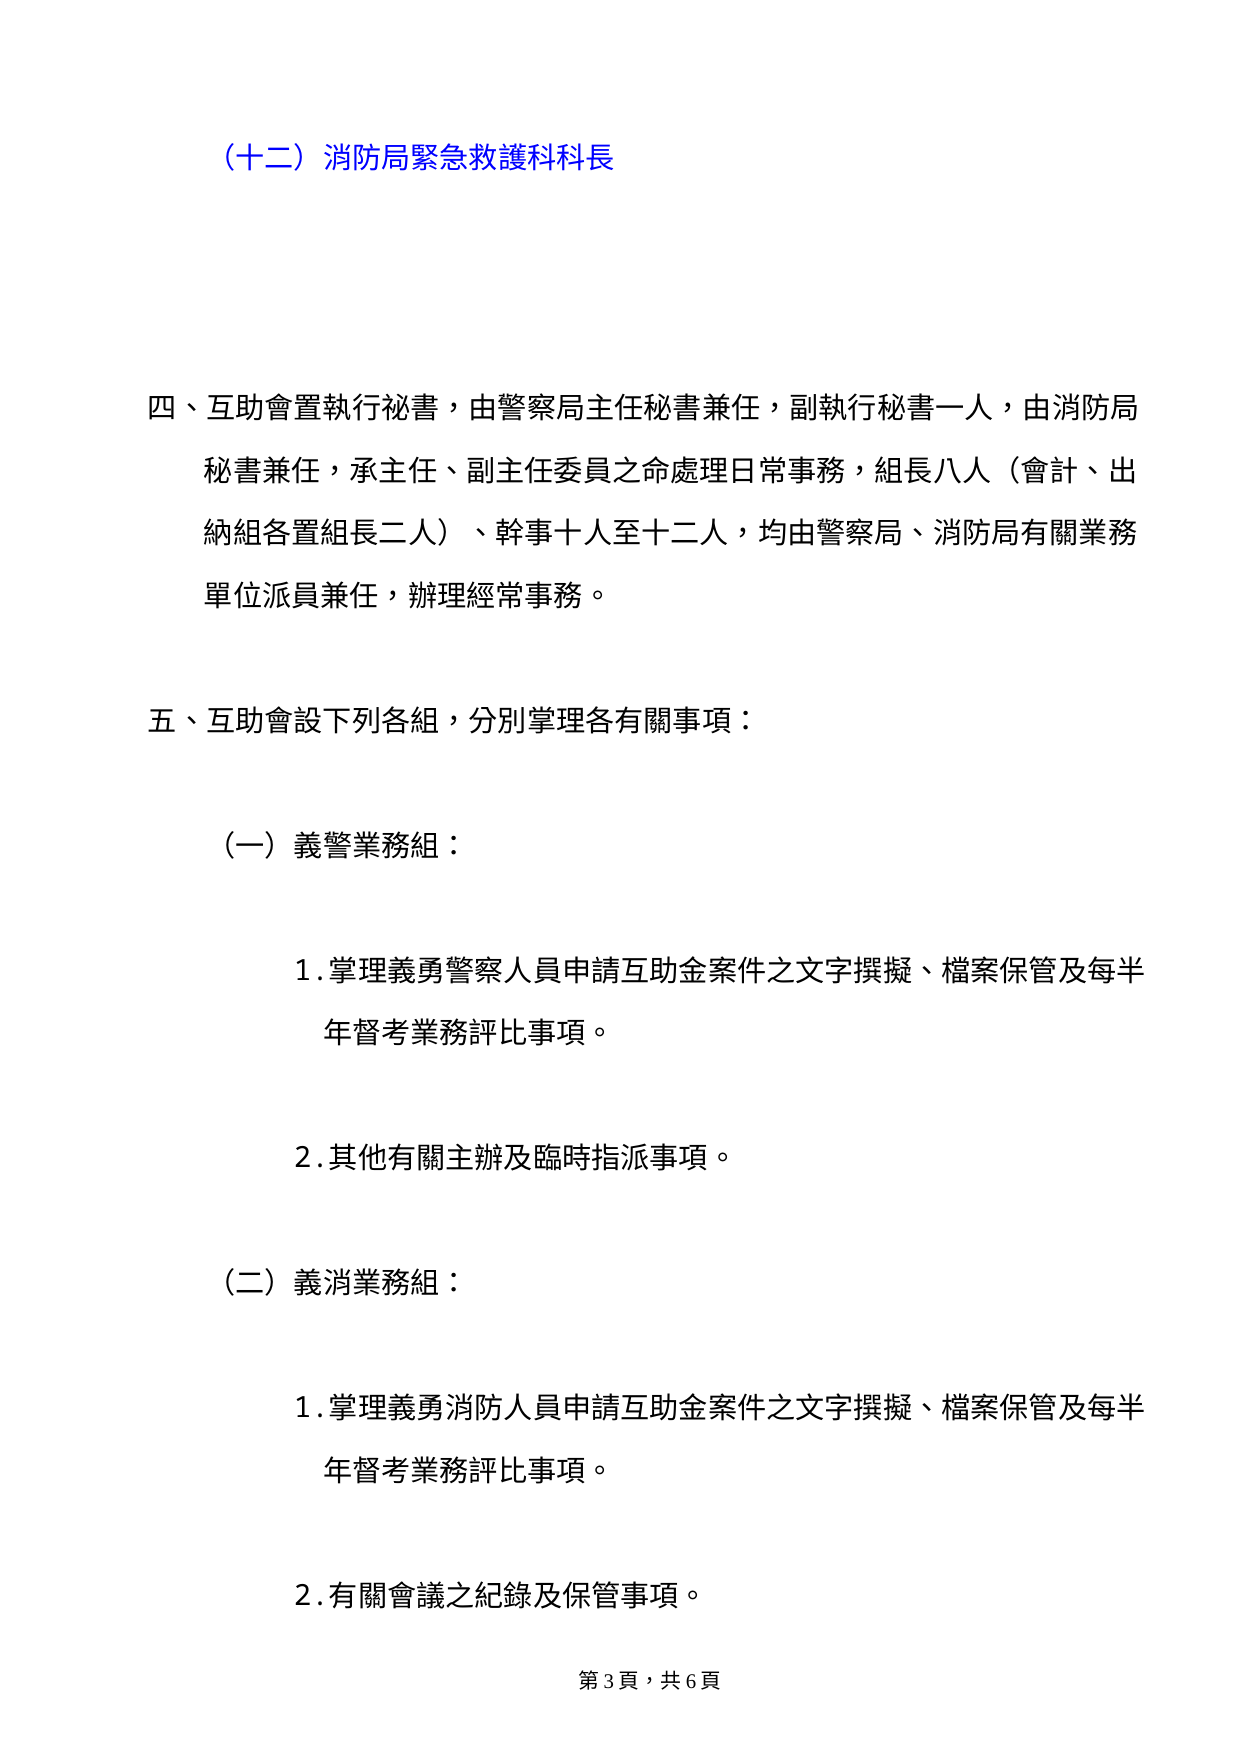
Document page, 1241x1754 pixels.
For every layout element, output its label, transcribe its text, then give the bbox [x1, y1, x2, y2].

text 五、互助會設下列各組，分別掌理各有關事項： [148, 677, 1152, 739]
text （十二）消防局緊急救護科科長 [206, 114, 1152, 177]
text 1.掌理義勇警察人員申請互助金案件之文字撰擬、檔案保管及每半年督考業務評比事項。 [294, 927, 1152, 1052]
text 四、互助會置執行祕書，由警察局主任秘書兼任，副執行秘書一人，由消防局秘書兼任，承主任、副主任委員之命處理日常事務，組長八人（會計、出納組各置組長二人）、幹事十人至十二人，均由警察局、消防局有關業務單位派員兼任，辦理經常事務。 [148, 364, 1152, 614]
text 2.其他有關主辦及臨時指派事項。 [206, 1114, 1152, 1177]
text （二）義消業務組： [206, 1239, 1152, 1302]
text 1.掌理義勇消防人員申請互助金案件之文字撰擬、檔案保管及每半年督考業務評比事項。 [294, 1364, 1152, 1489]
text 2.有關會議之紀錄及保管事項。 [206, 1552, 1152, 1614]
text （一）義警業務組： [206, 802, 1152, 864]
